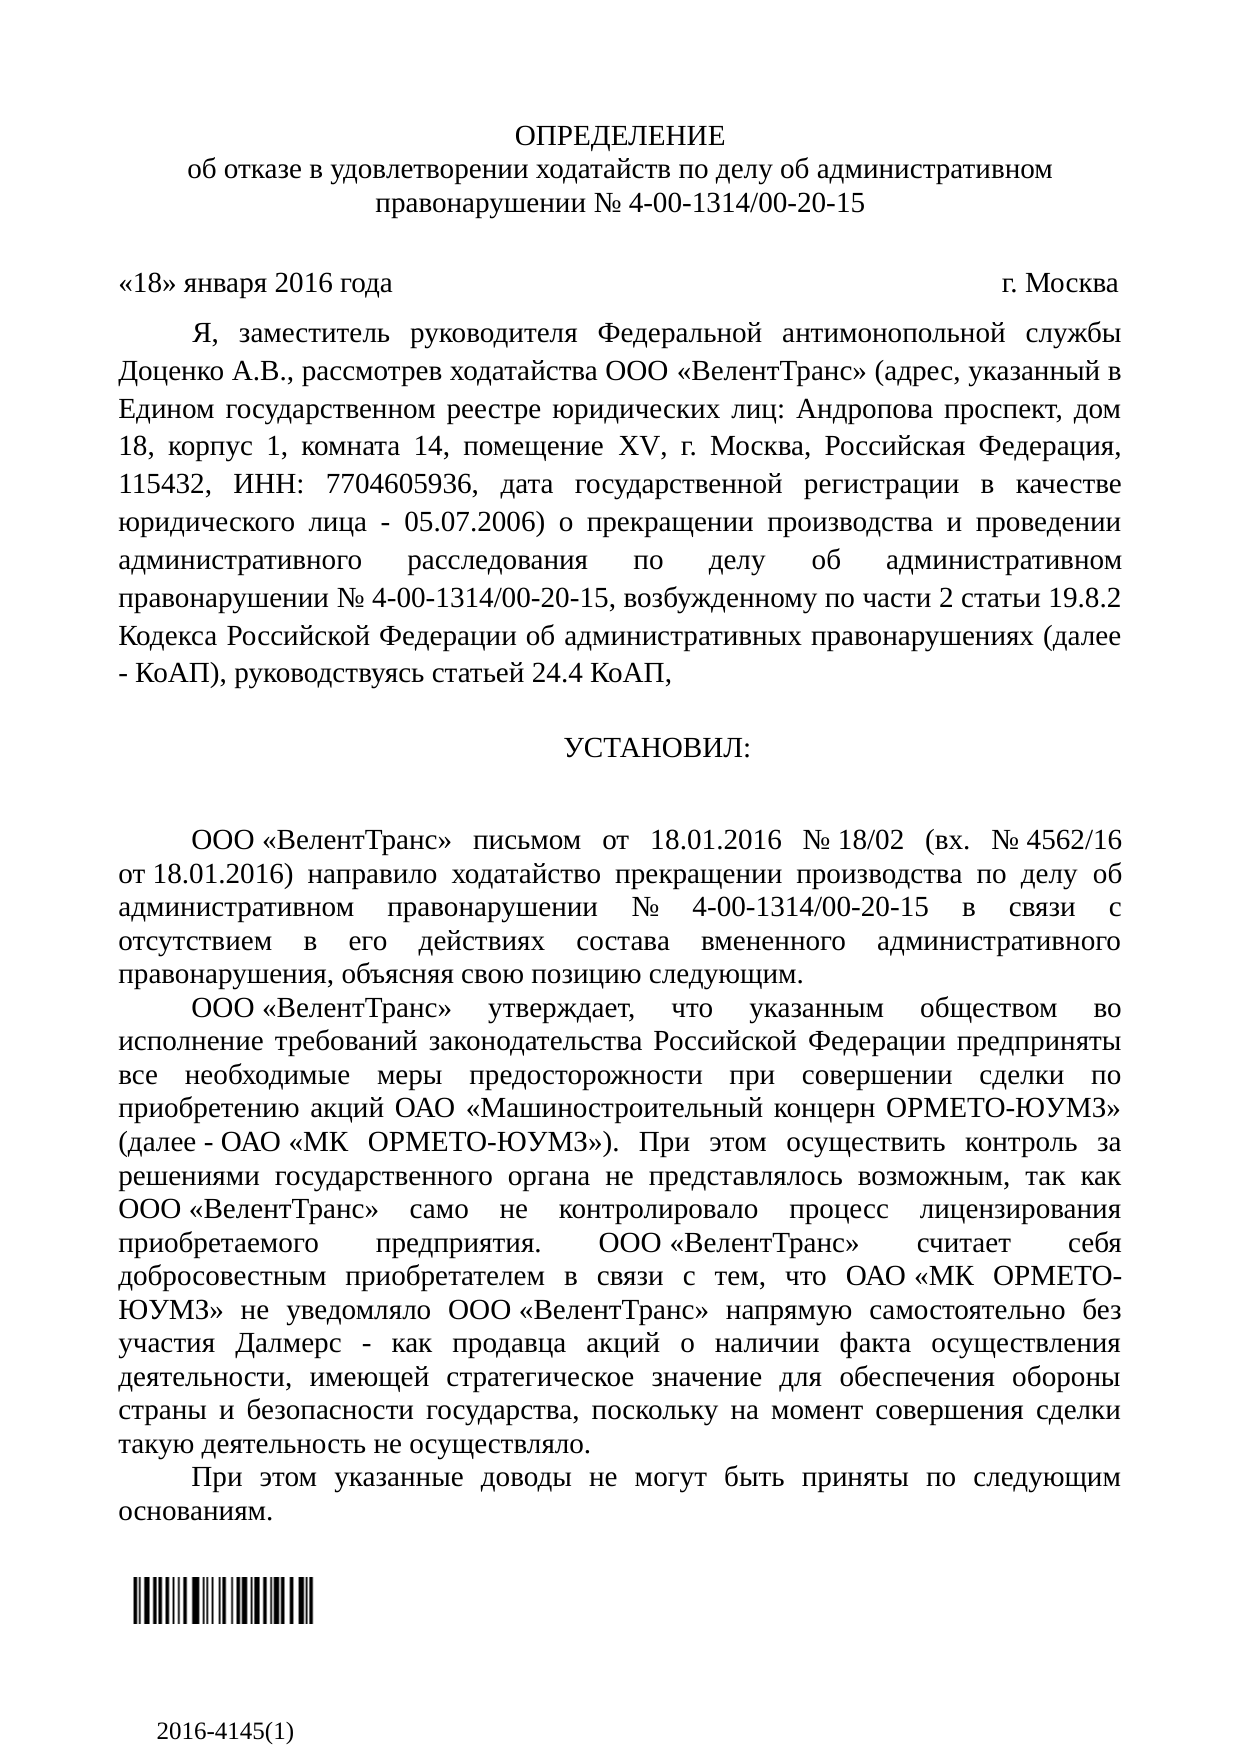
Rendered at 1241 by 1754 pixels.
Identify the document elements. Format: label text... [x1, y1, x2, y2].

text Я, заместитель руководителя Федеральной антимонопольной службы Доценко А.В., рассмотрев ходатайства ООО «ВелентТранс» (адрес, указанный в Едином государственном реестре юридических лиц: Андропова проспект, дом 18, корпус 1, комната 14, помещение XV, г. Москва, Российская Федерация, 115432, ИНН: 7704605936, дата государственной регистрации в качестве юридического лица - 05.07.2006) о прекращении производства и проведении административного расследования по делу об административном правонарушении № 4-00-1314/00-20-15, возбужденному по части 2 статьи 19.8.2 Кодекса Российской Федерации об административных правонарушениях (далее - КоАП), руководствуясь статьей 24.4 КоАП, [118, 311, 1122, 689]
picture [118, 1577, 331, 1624]
text При этом указанные доводы не могут быть приняты по следующим основаниям. [118, 1459, 1122, 1527]
text УСТАНОВИЛ: [118, 730, 1122, 764]
text «18» января 2016 года г. Москва [118, 265, 1122, 298]
text ООО «ВелентТранс» письмом от 18.01.2016 № 18/02 (вх. № 4562/16 от 18.01.2016) направило ходатайство прекращении производства по делу об административном правонарушении № 4-00-1314/00-20-15 в связи с отсутствием в его действиях состава вмененного административного правонарушения, объясняя свою позицию следующим. [118, 822, 1122, 990]
text ООО «ВелентТранс» утверждает, что указанным обществом во исполнение требований законодательства Российской Федерации предприняты все необходимые меры предосторожности при совершении сделки по приобретению акций ОАО «Машиностроительный концерн ОРМЕТО-ЮУМЗ» (далее - ОАО «МК ОРМЕТО-ЮУМЗ»). При этом осуществить контроль за решениями государственного органа не представлялось возможным, так как ООО «ВелентТранс» само не контролировало процесс лицензирования приобретаемого предприятия. ООО «ВелентТранс» считает себя добросовестным приобретателем в связи с тем, что ОАО «МК ОРМЕТО-ЮУМЗ» не уведомляло ООО «ВелентТранс» напрямую самостоятельно без участия Далмерс - как продавца акций о наличии факта осуществления деятельности, имеющей стратегическое значение для обеспечения обороны страны и безопасности государства, поскольку на момент совершения сделки такую деятельность не осуществляло. [118, 990, 1122, 1459]
text об отказе в удовлетворении ходатайств по делу об административном правонарушении № 4-00-1314/00-20-15 [118, 152, 1122, 219]
text ОПРЕДЕЛЕНИЕ [118, 118, 1122, 152]
